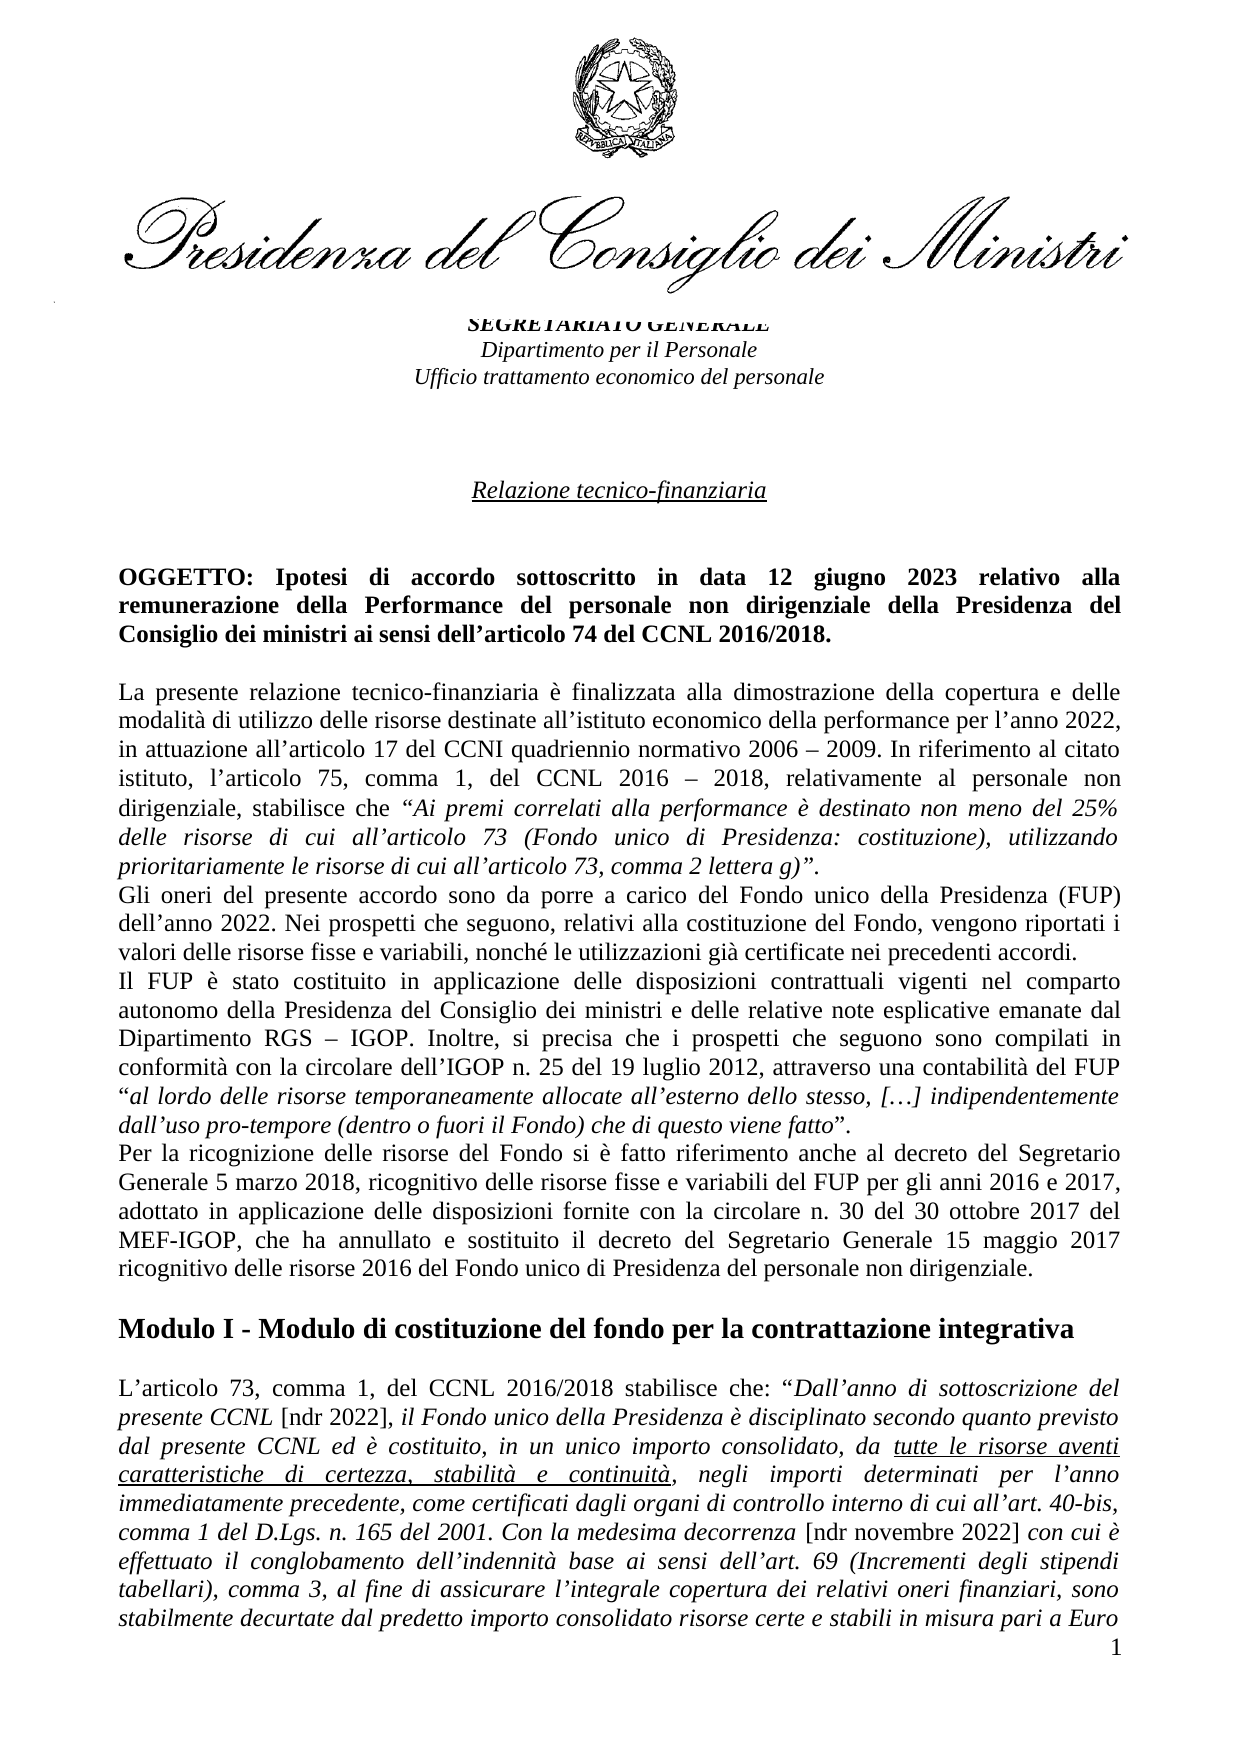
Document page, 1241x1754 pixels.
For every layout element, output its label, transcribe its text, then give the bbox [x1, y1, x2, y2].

text Modulo I - Modulo di costituzione del fondo per la contrattazione integrativa [118, 1311, 1122, 1344]
text Gli oneri del presente accordo sono da porre a carico del Fondo unico della Presidenza (FUP) dell’anno 2022. Nei prospetti che seguono, relativi alla costituzione del Fondo, vengono riportati i valori delle risorse fisse e variabili, nonché le utilizzazioni già certificate nei precedenti accordi. [118, 880, 1122, 966]
text Ufficio trattamento economico del personale [118, 363, 1122, 389]
text L’articolo 73, comma 1, del CCNL 2016/2018 stabilisce che: “Dall’anno di sottoscrizione del presente CCNL [ndr 2022], il Fondo unico della Presidenza è disciplinato secondo quanto previsto dal presente CCNL ed è costituito, in un unico importo consolidato, da tutte le risorse aventi caratteristiche di certezza, stabilità e continuità, negli importi determinati per l’anno immediatamente precedente, come certificati dagli organi di controllo interno di cui all’art. 40-bis, comma 1 del D.Lgs. n. 165 del 2001. Con la medesima decorrenza [ndr novembre 2022] con cui è effettuato il conglobamento dell’indennità base ai sensi dell’art. 69 (Incrementi degli stipendi tabellari), comma 3, al fine di assicurare l’integrale copertura dei relativi oneri finanziari, sono stabilmente decurtate dal predetto importo consolidato risorse certe e stabili in misura pari a Euro [118, 1373, 1122, 1632]
text OGGETTO: Ipotesi di accordo sottoscritto in data 12 giugno 2023 relativo alla remunerazione della Performance del personale non dirigenziale della Presidenza del Consiglio dei ministri ai sensi dell’articolo 74 del CCNL 2016/2018. [118, 562, 1122, 648]
text SEGRETARIATO GENERALE [118, 313, 1122, 336]
text Per la ricognizione delle risorse del Fondo si è fatto riferimento anche al decreto del Segretario Generale 5 marzo 2018, ricognitivo delle risorse fisse e variabili del FUP per gli anni 2016 e 2017, adottato in applicazione delle disposizioni fornite con la circolare n. 30 del 30 ottobre 2017 del MEF-IGOP, che ha annullato e sostituito il decreto del Segretario Generale 15 maggio 2017 ricognitivo delle risorse 2016 del Fondo unico di Presidenza del personale non dirigenziale. [118, 1138, 1122, 1282]
text Il FUP è stato costituito in applicazione delle disposizioni contrattuali vigenti nel comparto autonomo della Presidenza del Consiglio dei ministri e delle relative note esplicative emanate dal Dipartimento RGS – IGOP. Inoltre, si precisa che i prospetti che seguono sono compilati in conformità con la circolare dell’IGOP n. 25 del 19 luglio 2012, attraverso una contabilità del FUP “al lordo delle risorse temporaneamente allocate all’esterno dello stesso, […] indipendentemente dall’uso pro-tempore (dentro o fuori il Fondo) che di questo viene fatto”. [118, 966, 1122, 1138]
text Dipartimento per il Personale [118, 336, 1122, 363]
text Relazione tecnico-finanziaria [118, 475, 1122, 504]
text La presente relazione tecnico-finanziaria è finalizzata alla dimostrazione della copertura e delle modalità di utilizzo delle risorse destinate all’istituto economico della performance per l’anno 2022, in attuazione all’articolo 17 del CCNI quadriennio normativo 2006 – 2009. In riferimento al citato istituto, l’articolo 75, comma 1, del CCNL 2016 – 2018, relativamente al personale non dirigenziale, stabilisce che “Ai premi correlati alla performance è destinato non meno del 25% delle risorse di cui all’articolo 73 (Fondo unico di Presidenza: costituzione), utilizzando prioritariamente le risorse di cui all’articolo 73, comma 2 lettera g)”. [118, 677, 1122, 880]
